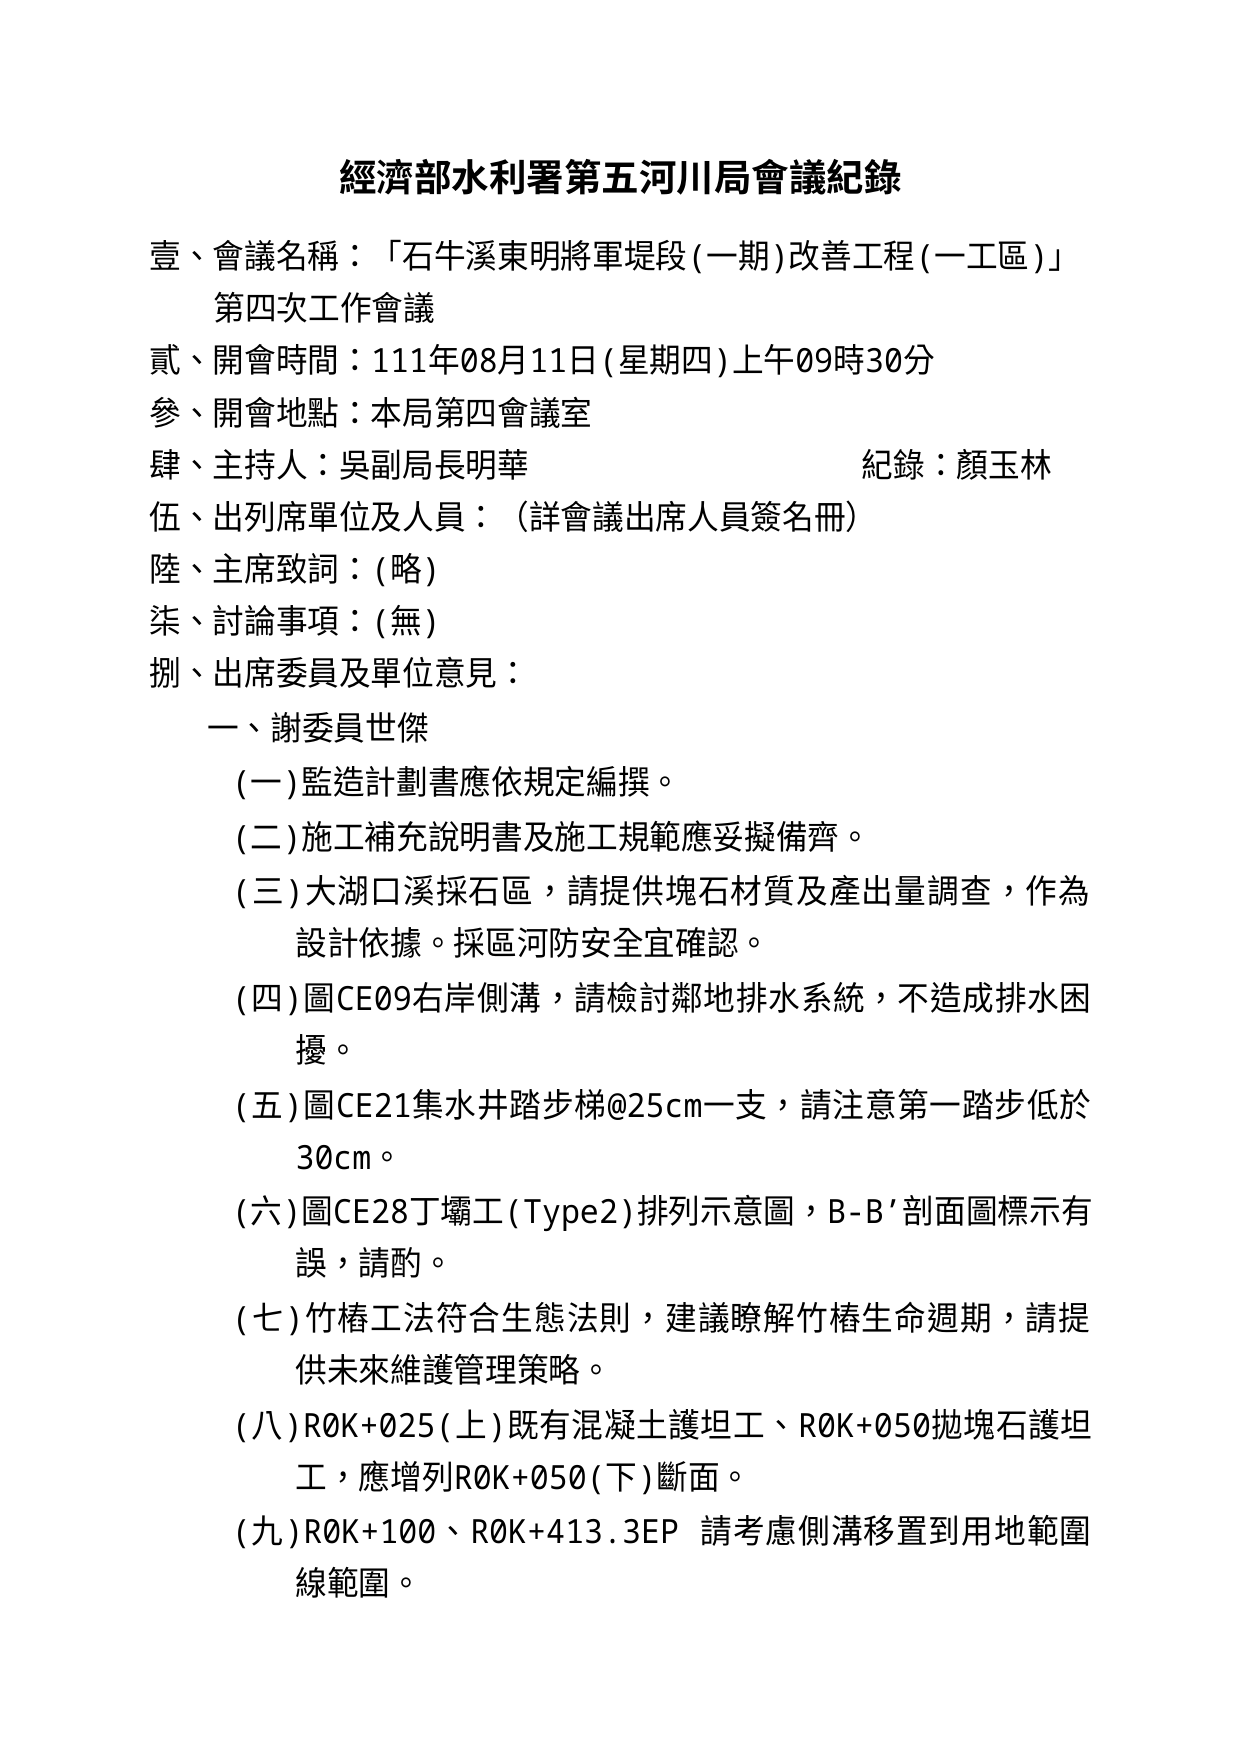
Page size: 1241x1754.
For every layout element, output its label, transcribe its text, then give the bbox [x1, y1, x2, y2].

text 一、謝委員世傑 [207, 698, 1064, 750]
text 柒、討論事項：(無) [149, 592, 1094, 644]
text 肆、主持人：吳副局長明華 紀錄：顏玉林 [149, 435, 1094, 487]
text 參、開會地點：本局第四會議室 [149, 383, 1094, 435]
text (九)R0K+100、R0K+413.3EP 請考慮側溝移置到用地範圍線範圍。 [232, 1502, 1093, 1606]
text (四)圖CE09右岸側溝，請檢討鄰地排水系統，不造成排水困擾。 [232, 969, 1093, 1073]
text (八)R0K+025(上)既有混凝土護坦工、R0K+050拋塊石護坦工，應增列R0K+050(下)斷面。 [232, 1395, 1093, 1499]
text (六)圖CE28丁壩工(Type2)排列示意圖，B-B’剖面圖標示有誤，請酌。 [232, 1182, 1093, 1286]
text 貳、開會時間：111年08月11日(星期四)上午09時30分 [149, 331, 1094, 383]
text (七)竹樁工法符合生態法則，建議瞭解竹樁生命週期，請提供未來維護管理策略。 [232, 1289, 1093, 1393]
text 陸、主席致詞：(略) [149, 539, 1094, 592]
text 經濟部水利署第五河川局會議紀錄 [148, 148, 1093, 202]
text 伍、出列席單位及人員：（詳會議出席人員簽名冊） [149, 487, 1094, 539]
text (一)監造計劃書應依規定編撰。 [232, 753, 1093, 805]
text (二)施工補充說明書及施工規範應妥擬備齊。 [232, 807, 1093, 859]
text (五)圖CE21集水井踏步梯@25cm一支，請注意第一踏步低於30cm。 [232, 1075, 1093, 1179]
text 壹、會議名稱：「石牛溪東明將軍堤段(一期)改善工程(一工區)」第四次工作會議 [149, 227, 1094, 331]
text 捌、出席委員及單位意見： [149, 644, 1094, 696]
text (三)大湖口溪採石區，請提供塊石材質及產出量調查，作為設計依據。採區河防安全宜確認。 [232, 862, 1093, 966]
